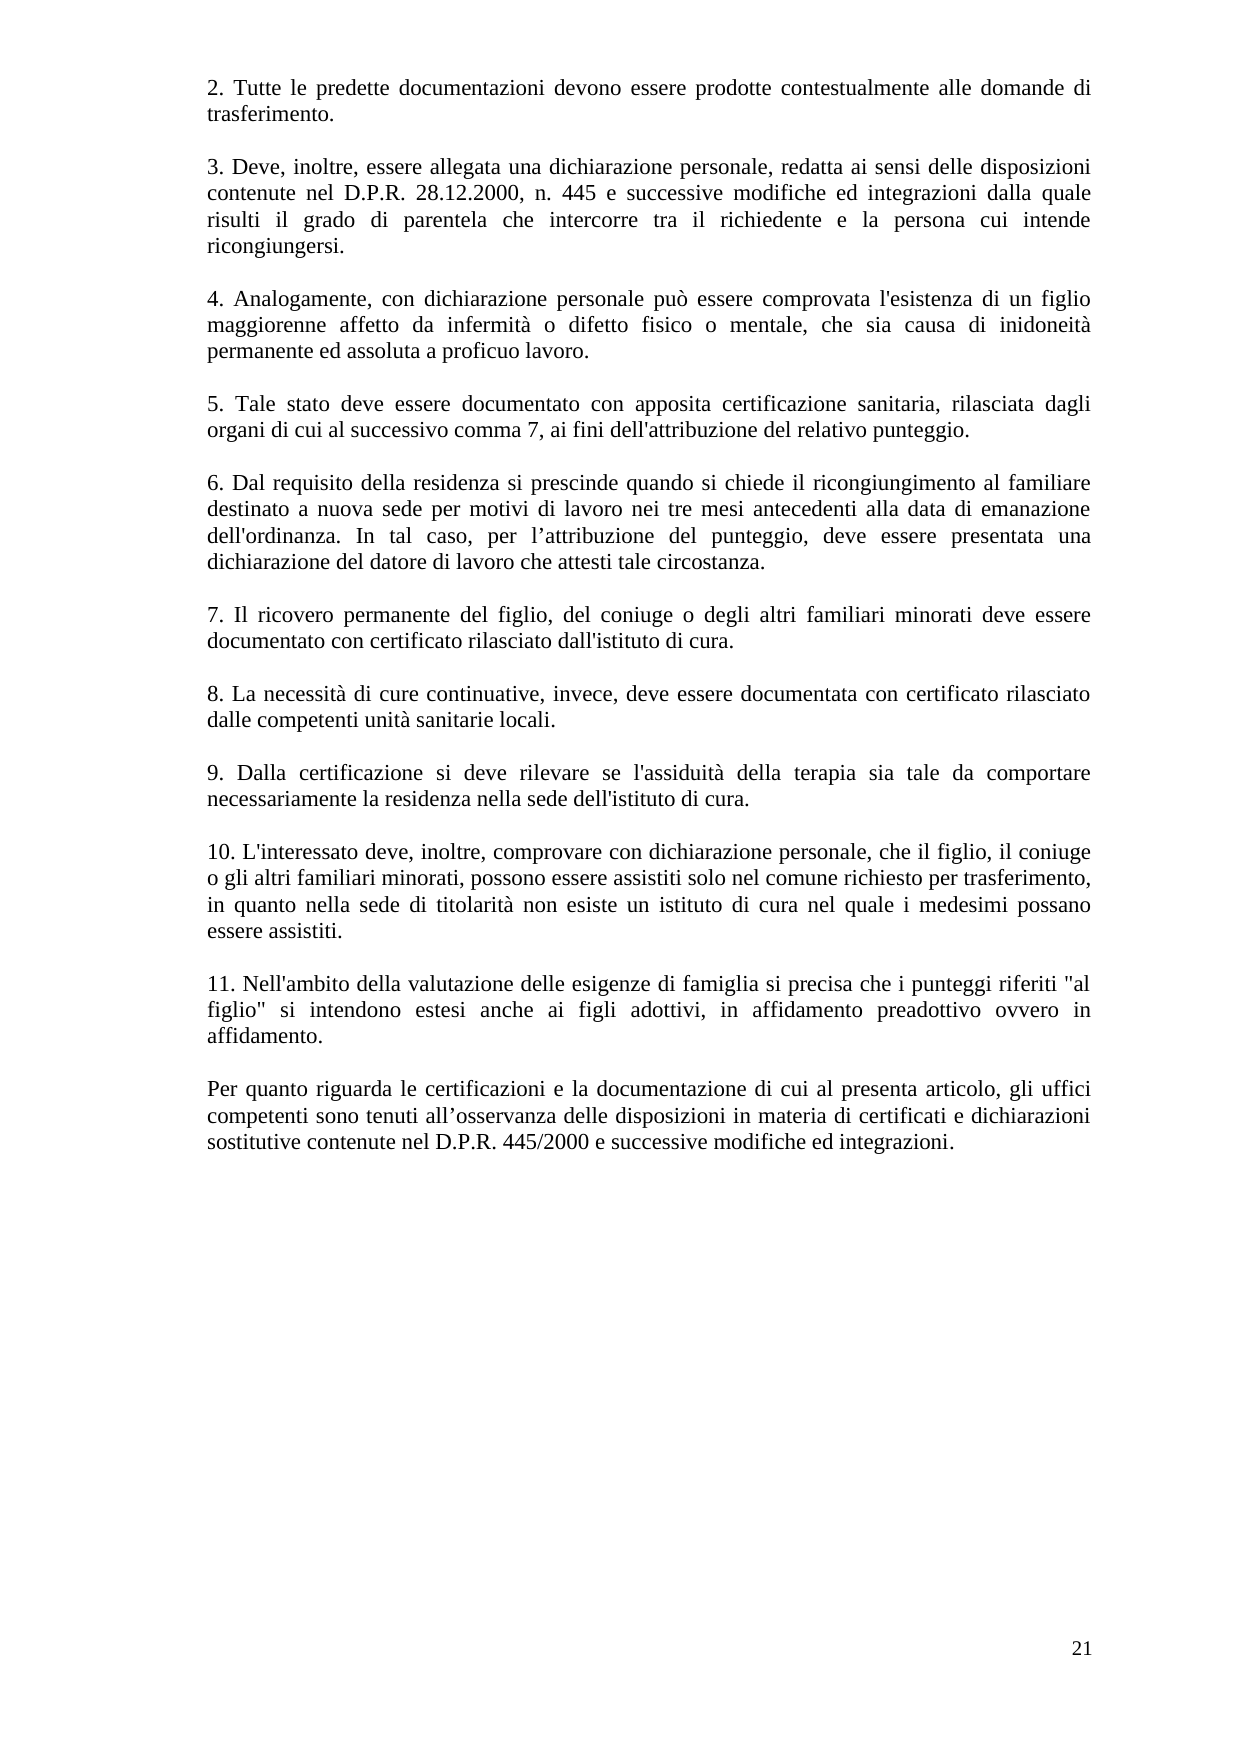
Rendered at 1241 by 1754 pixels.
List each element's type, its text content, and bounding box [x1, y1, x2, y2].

text 6. Dal requisito della residenza si prescinde quando si chiede il ricongiungimento al familiare destinato a nuova sede per motivi di lavoro nei tre mesi antecedenti alla data di emanazione dell'ordinanza. In tal caso, per l’attribuzione del punteggio, deve essere presentata una dichiarazione del datore di lavoro che attesti tale circostanza. [207, 469, 1092, 574]
text 4. Analogamente, con dichiarazione personale può essere comprovata l'esistenza di un figlio maggiorenne affetto da infermità o difetto fisico o mentale, che sia causa di inidoneità permanente ed assoluta a proficuo lavoro. [207, 285, 1092, 364]
text 7. Il ricovero permanente del figlio, del coniuge o degli altri familiari minorati deve essere documentato con certificato rilasciato dall'istituto di cura. [207, 601, 1092, 654]
text 3. Deve, inoltre, essere allegata una dichiarazione personale, redatta ai sensi delle disposizioni contenute nel D.P.R. 28.12.2000, n. 445 e successive modifiche ed integrazioni dalla quale risulti il grado di parentela che intercorre tra il richiedente e la persona cui intende ricongiungersi. [207, 153, 1092, 258]
text 5. Tale stato deve essere documentato con apposita certificazione sanitaria, rilasciata dagli organi di cui al successivo comma 7, ai fini dell'attribuzione del relativo punteggio. [207, 390, 1092, 443]
text 10. L'interessato deve, inoltre, comprovare con dichiarazione personale, che il figlio, il coniuge o gli altri familiari minorati, possono essere assistiti solo nel comune richiesto per trasferimento, in quanto nella sede di titolarità non esiste un istituto di cura nel quale i medesimi possano essere assistiti. [207, 838, 1092, 943]
text 11. Nell'ambito della valutazione delle esigenze di famiglia si precisa che i punteggi riferiti "al figlio" si intendono estesi anche ai figli adottivi, in affidamento preadottivo ovvero in affidamento. [207, 970, 1092, 1049]
text 2. Tutte le predette documentazioni devono essere prodotte contestualmente alle domande di trasferimento. [207, 74, 1092, 127]
text 9. Dalla certificazione si deve rilevare se l'assiduità della terapia sia tale da comportare necessariamente la residenza nella sede dell'istituto di cura. [207, 759, 1092, 812]
text 8. La necessità di cure continuative, invece, deve essere documentata con certificato rilasciato dalle competenti unità sanitarie locali. [207, 680, 1092, 733]
text Per quanto riguarda le certificazioni e la documentazione di cui al presenta articolo, gli uffici competenti sono tenuti all’osservanza delle disposizioni in materia di certificati e dichiarazioni sostitutive contenute nel D.P.R. 445/2000 e successive modifiche ed integrazioni. [207, 1075, 1092, 1154]
